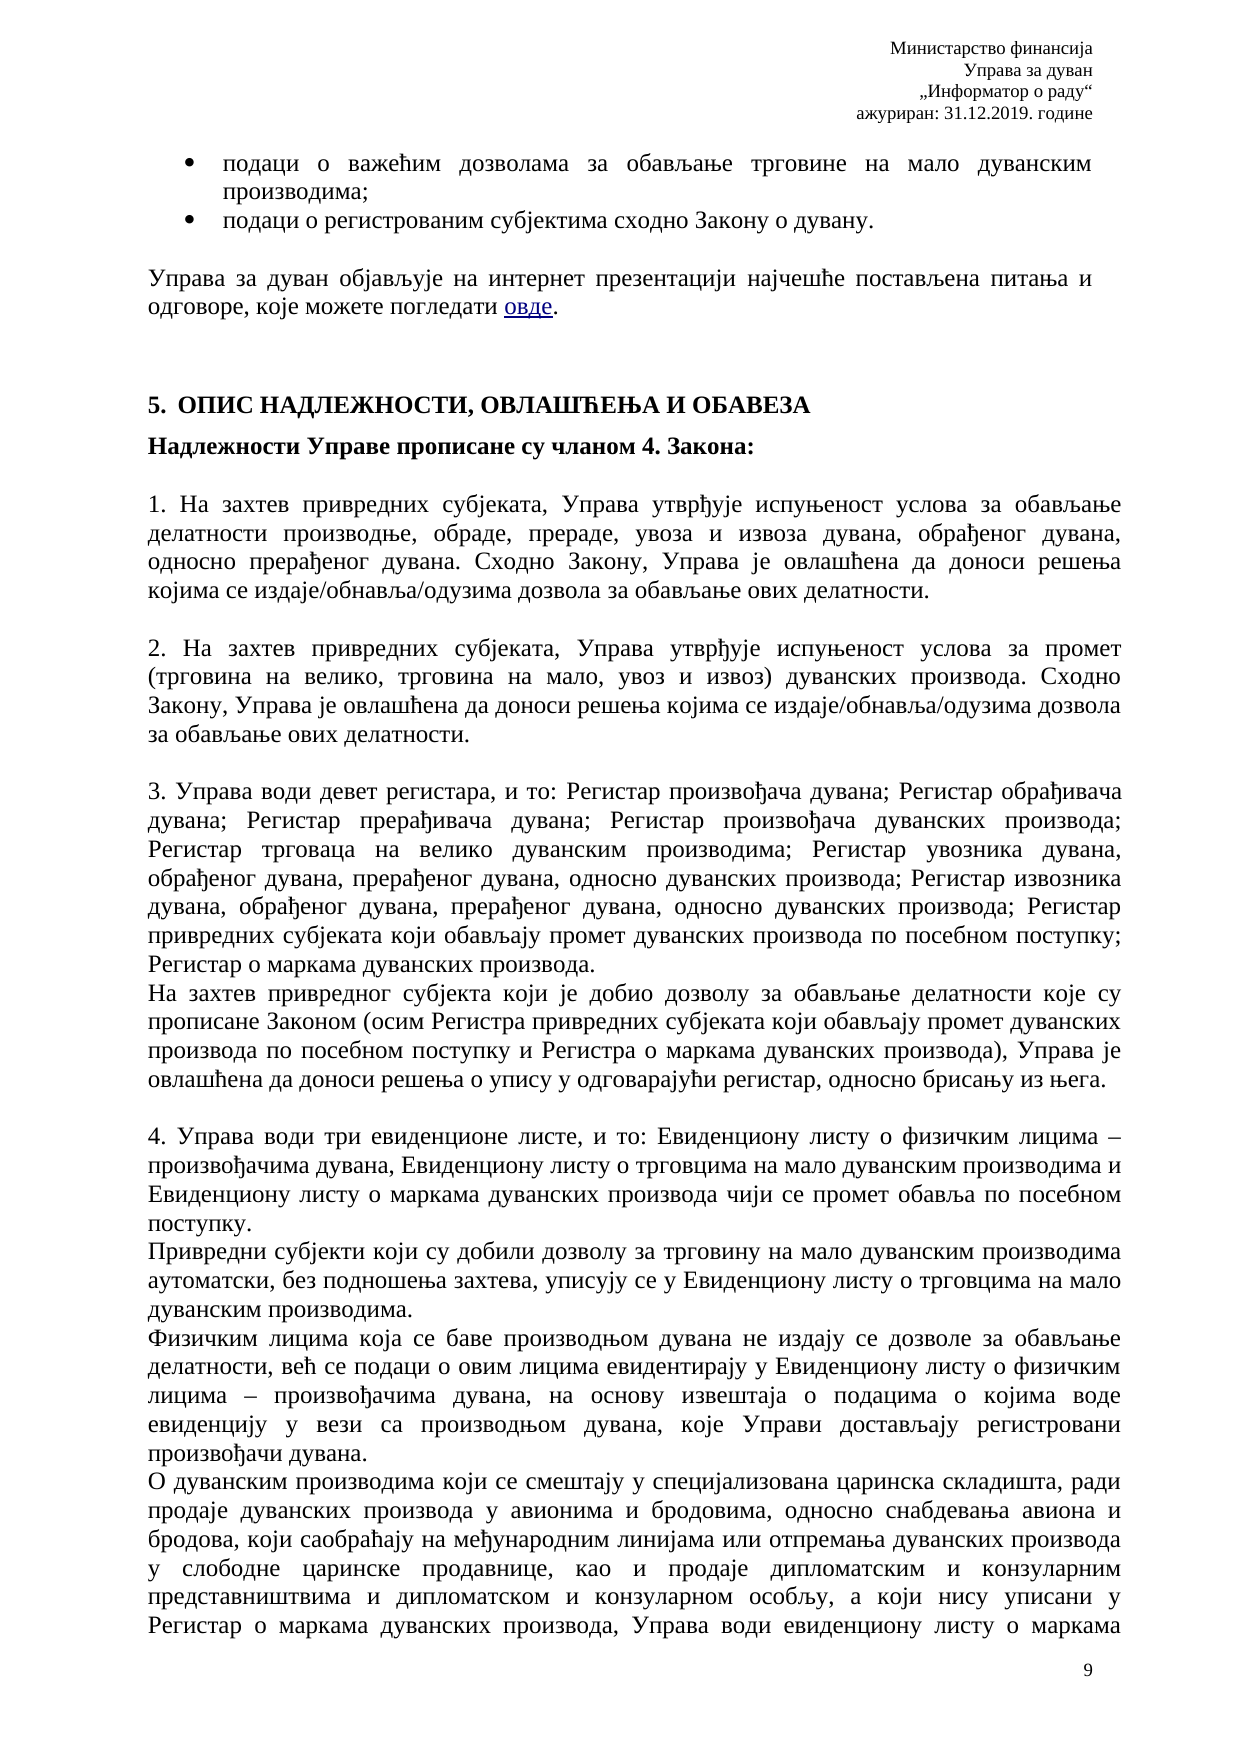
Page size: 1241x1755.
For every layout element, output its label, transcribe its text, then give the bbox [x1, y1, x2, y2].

text 3. Управа води девет регистара, и то: Регистар произвођача дувана; Регистар обрађивача дувана; Регистар прерађивача дувана; Регистар произвођача дуванских производа; Регистар трговаца на велико дуванским производима; Регистар увозника дувана, обрађеног дувана, прерађеног дувана, односно дуванских производа; Регистар извозника дувана, обрађеног дувана, прерађеног дувана, односно дуванских производа; Регистар привредних субјекaта који обављају промет дуванских производа по посебном поступку; Регистар о маркама дуванских производа. [148, 776, 1122, 978]
text Надлежности Управе прописане су чланом 4. Закона: [148, 431, 1093, 460]
text О дуванским производима који се смештају у специјализована царинска складишта, ради продаје дуванских производа у авионима и бродовима, односно снабдевања авиона и бродова, који саобраћају на међународним линијама или отпремања дуванских производа у слободне царинске продавнице, као и продаје дипломатским и конзуларним представништвима и дипломатском и конзуларном особљу, а који нису уписани у Регистар о маркама дуванских производа, Управа води евиденциону листу о маркама [148, 1466, 1122, 1639]
text На захтев привредног субјекта који је добио дозволу за обављање делатности које су прописане Законом (осим Регистра привредних субјекaта који обављају промет дуванских производа по посебном поступку и Регистра о маркама дуванских производа), Управа је овлашћена да доноси решења о упису у одговарајући регистар, односно брисању из њега. [148, 978, 1122, 1093]
text Физичким лицима која се баве производњом дувана не издају се дозволе за обављање делатности, већ се подаци о овим лицима евидентирају у Евиденциону листу о физичким лицима – произвођачима дувана, на основу извештаја о подацима о којима воде евиденцију у вези са производњом дувана, које Управи достављају регистровани произвођачи дувана. [148, 1323, 1122, 1466]
list подаци о важећим дозволама за обављање трговине на мало дуванским производима; [185, 148, 1093, 205]
text 4. Управа води три евиденционе листе, и то: Евиденциону листу о физичким лицима – произвођачима дувана, Евиденциону листу о трговцима на мало дуванским производима и Евиденциону листу о маркама дуванских производа чији се промет обавља по посебном поступку. [148, 1121, 1122, 1236]
text 1. На захтев привредних субјеката, Управа утврђује испуњеност услова за обављање делатности производње, обраде, прераде, увоза и извоза дувана, обрађеног дувана, односно прерађеног дувана. Сходно Закону, Управа је овлашћена да доноси решења којима се издаје/обнавља/одузима дозвола за обављање ових делатности. [148, 489, 1122, 604]
subtitle ОПИС НАДЛЕЖНОСТИ, ОВЛАШЋЕЊА И ОБАВЕЗА [148, 390, 1093, 419]
list подаци о регистрованим субјектима сходно Закону о дувану. [185, 205, 1093, 234]
text Привредни субјекти који су добили дозволу за трговину на мало дуванским производима аутоматски, без подношења захтева, уписују се у Евиденциону листу о трговцима на мало дуванским производима. [148, 1236, 1122, 1323]
text 2. На захтев привредних субјеката, Управа утврђује испуњеност услова за промет (трговина на велико, трговина на мало, увоз и извоз) дуванских производа. Сходно Закону, Управа је овлашћена да доноси решења којима се издаје/обнавља/одузима дозвола за обављање ових делатности. [148, 633, 1122, 748]
text Управа за дуван објављује на интернет презентацији најчешће постављена питања и одговоре, које можете погледати овде. [148, 263, 1093, 320]
